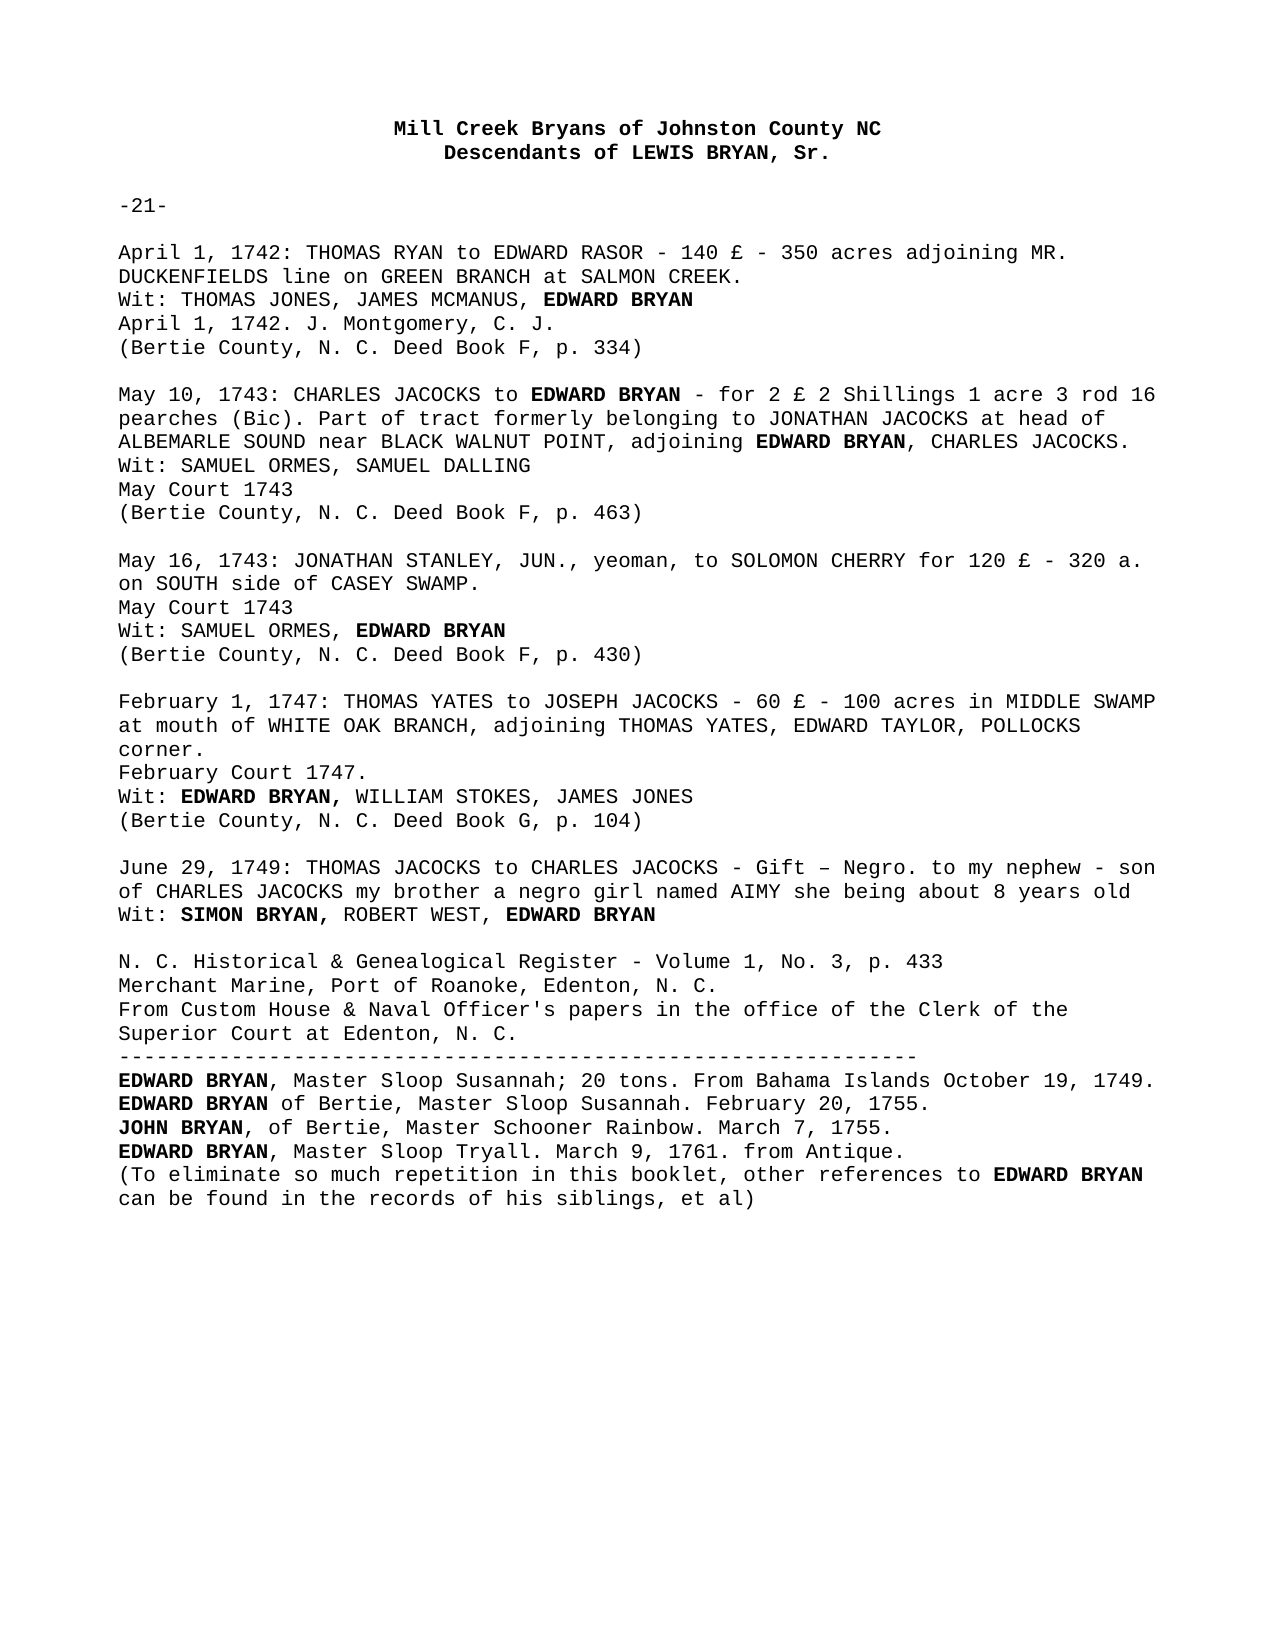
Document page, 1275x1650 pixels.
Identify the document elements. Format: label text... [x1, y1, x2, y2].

text May Court 1743 [118, 597, 1157, 621]
text (Bertie County, N. C. Deed Book F, p. 463) [118, 502, 1157, 526]
text (Bertie County, N. C. Deed Book G, p. 104) [118, 810, 1157, 833]
text Wit: SIMON BRYAN, ROBERT WEST, EDWARD BRYAN [118, 904, 1157, 928]
text -21- [118, 195, 1157, 218]
text Superior Court at Edenton, N. C. [118, 1022, 1157, 1046]
text Wit: EDWARD BRYAN, WILLIAM STOKES, JAMES JONES [118, 786, 1157, 810]
text EDWARD BRYAN of Bertie, Master Sloop Susannah. February 20, 1755. [118, 1093, 1157, 1117]
text (To eliminate so much repetition in this booklet, other references to EDWARD BRYAN can be found in the records of his siblings, et al) [118, 1164, 1157, 1212]
text May 16, 1743: JONATHAN STANLEY, JUN., yeoman, to SOLOMON CHERRY for 120 £ - 320 a. on SOUTH side of CASEY SWAMP. [118, 549, 1157, 597]
text From Custom House & Naval Officer's papers in the office of the Clerk of the [118, 999, 1157, 1022]
text May 10, 1743: CHARLES JACOCKS to EDWARD BRYAN - for 2 £ 2 Shillings 1 acre 3 rod 16 pearches (Bic). Part of tract formerly belonging to JONATHAN JACOCKS at head of ALBEMARLE SOUND near BLACK WALNUT POINT, adjoining EDWARD BRYAN, CHARLES JACOCKS. [118, 384, 1157, 455]
text June 29, 1749: THOMAS JACOCKS to CHARLES JACOCKS - Gift – Negro. to my nephew - son of CHARLES JACOCKS my brother a negro girl named Aimy she being about 8 years old [118, 857, 1157, 904]
text April 1, 1742: THOMAS RYAN to EDWARD RASOR - 140 £ - 350 acres adjoining MR. DUCKENFIELDS line on GREEN BRANCH at SALMON CREEK. [118, 242, 1157, 289]
text Wit: SAMUEL ORMES, EDWARD BRYAN [118, 621, 1157, 644]
text February 1, 1747: THOMAS YATES to JOSEPH JACOCKS - 60 £ - 100 acres in MIDDLE SWAMP at mouth of WHITE OAK BRANCH, adjoining THOMAS YATES, EDWARD TAYLOR, POLLOCKS corner. [118, 691, 1157, 762]
text February Court 1747. [118, 762, 1157, 786]
text May Court 1743 [118, 479, 1157, 502]
text (Bertie County, N. C. Deed Book F, p. 334) [118, 337, 1157, 360]
text N. C. Historical & Genealogical Register - Volume 1, No. 3, p. 433 [118, 952, 1157, 975]
text Wit: SAMUEL ORMES, SAMUEL DALLING [118, 455, 1157, 479]
text EDWARD BRYAN, Master Sloop Tryall. March 9, 1761. from Antique. [118, 1141, 1157, 1164]
text Wit: THOMAS JONES, JAMES MCMANUS, EDWARD BRYAN [118, 289, 1157, 313]
text (Bertie County, N. C. Deed Book F, p. 430) [118, 644, 1157, 668]
text ---------------------------------------------------------------- [118, 1046, 1157, 1070]
text JOHN BRYAN, of Bertie, Master Schooner Rainbow. March 7, 1755. [118, 1117, 1157, 1141]
text April 1, 1742. J. Montgomery, C. J. [118, 313, 1157, 337]
text Merchant Marine, Port of Roanoke, Edenton, N. C. [118, 975, 1157, 999]
text EDWARD BRYAN, Master Sloop Susannah; 20 tons. From Bahama Islands October 19, 1749. [118, 1070, 1157, 1093]
